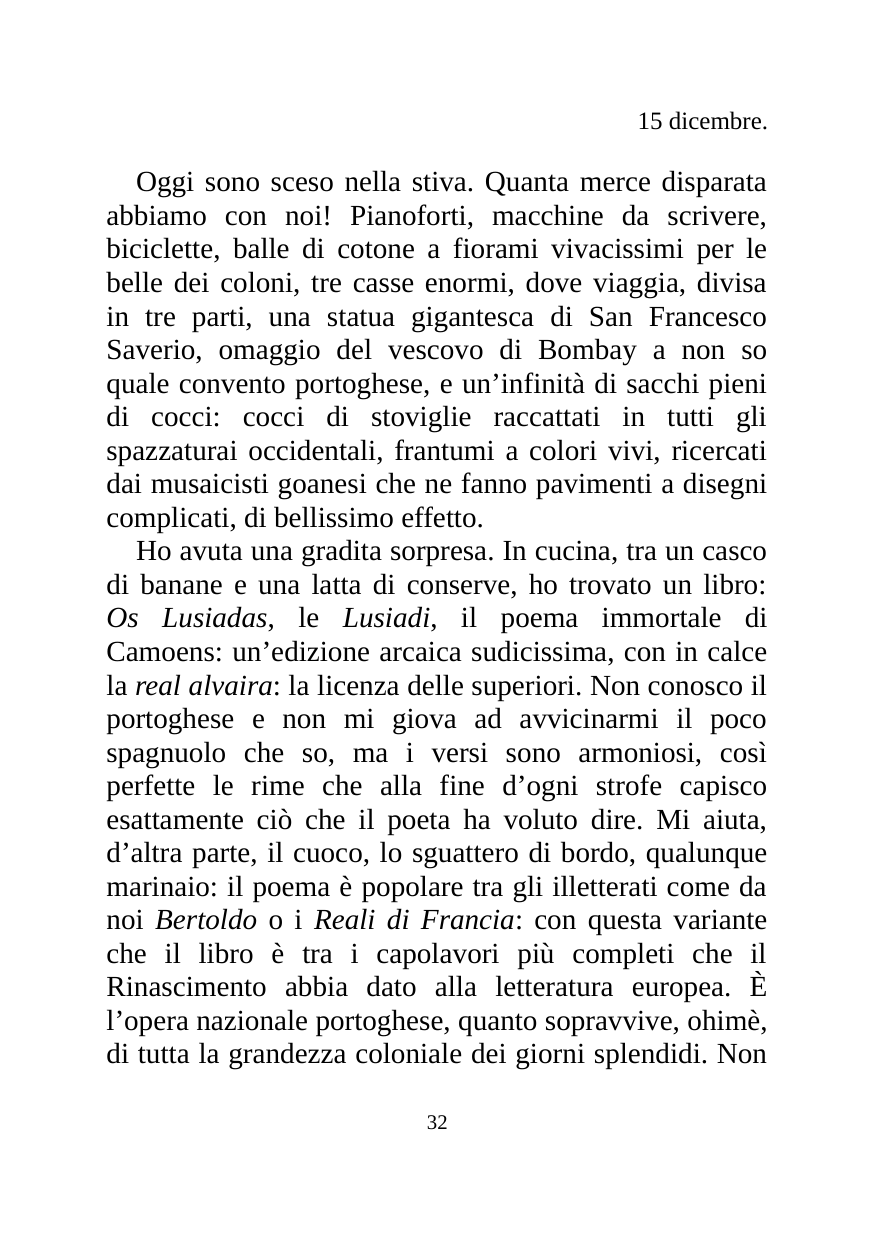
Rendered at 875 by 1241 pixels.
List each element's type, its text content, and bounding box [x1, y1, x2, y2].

text 15 dicembre. [106, 106, 768, 135]
text Oggi sono sceso nella stiva. Quanta merce disparata abbiamo con noi! Pianoforti, macchine da scrivere, biciclette, balle di cotone a fiorami vivacissimi per le belle dei coloni, tre casse enormi, dove viaggia, divisa in tre parti, una statua gigantesca di San Francesco Saverio, omaggio del vescovo di Bombay a non so quale convento portoghese, e un’infinità di sacchi pieni di cocci: cocci di stoviglie raccattati in tutti gli spazzaturai occidentali, frantumi a colori vivi, ricercati dai musaicisti goanesi che ne fanno pavimenti a disegni complicati, di bellissimo effetto. [106, 164, 768, 533]
text Ho avuta una gradita sorpresa. In cucina, tra un casco di banane e una latta di conserve, ho trovato un libro: Os Lusiadas, le Lusiadi, il poema immortale di Camoens: un’edizione arcaica sudicissima, con in calce la real alvaira: la licenza delle superiori. Non conosco il portoghese e non mi giova ad avvicinarmi il poco spagnuolo che so, ma i versi sono armoniosi, così perfette le rime che alla fine d’ogni strofe capisco esattamente ciò che il poeta ha voluto dire. Mi aiuta, d’altra parte, il cuoco, lo sguattero di bordo, qualunque marinaio: il poema è popolare tra gli illetterati come da noi Bertoldo o i Reali di Francia: con questa variante che il libro è tra i capolavori più completi che il Rinascimento abbia dato alla letteratura europea. È l’opera nazionale portoghese, quanto sopravvive, ohimè, di tutta la grandezza coloniale dei giorni splendidi. Non [106, 533, 768, 1070]
